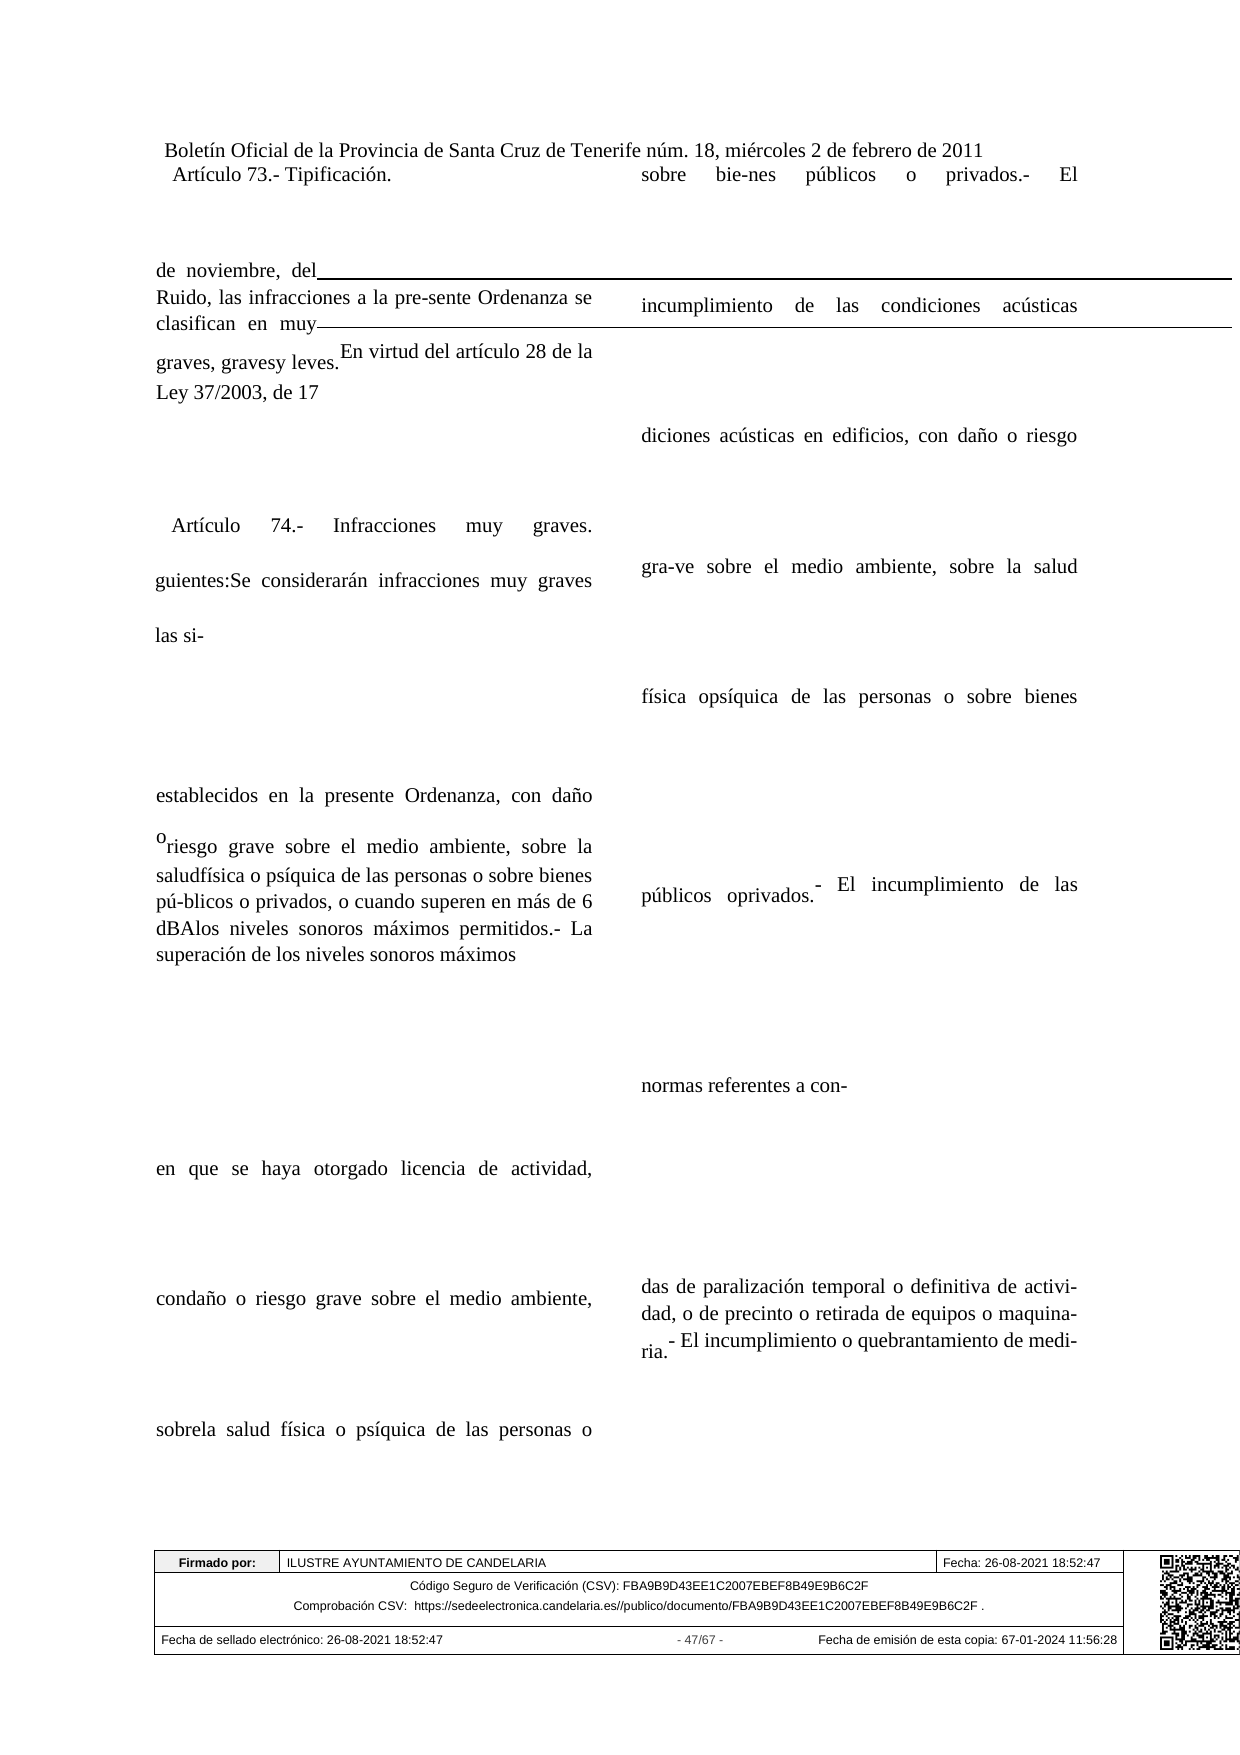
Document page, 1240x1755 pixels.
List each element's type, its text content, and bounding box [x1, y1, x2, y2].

text incumplimiento de las condiciones acústicas [641, 280, 1078, 327]
text sobre bie-nes públicos o privados.- El [641, 162, 1078, 278]
text establecidos en la presente Ordenanza, con daño oriesgo grave sobre el medio ambiente, sobre la saludfísica o psíquica de las personas o sobre bienes pú-blicos o privados, o cuando superen en más de 6 dBAlos niveles sonoros máximos permitidos.- La superación de los niveles sonoros máximos [156, 783, 593, 966]
text Artículo 74.- Infracciones muy graves. guientes:Se considerarán infracciones muy graves las si- [155, 513, 593, 647]
text de noviembre, del Ruido, las infracciones a la pre-sente Ordenanza se clasifican en muy graves, gravesy leves.En virtud del artículo 28 de la Ley 37/2003, de 17 [156, 258, 593, 417]
text Artículo 73.- Tipificación. [172, 162, 593, 186]
text diciones acústicas en edificios, con daño o riesgo gra-ve sobre el medio ambiente, sobre la salud física opsíquica de las personas o sobre bienes públicos oprivados.- El incumplimiento de las normas referentes a con- [641, 328, 1078, 1110]
text das de paralización temporal o definitiva de activi-dad, o de precinto o retirada de equipos o maquina-ria.- El incumplimiento o quebrantamiento de medi- [641, 1274, 1078, 1365]
text en que se haya otorgado licencia de actividad, condaño o riesgo grave sobre el medio ambiente, sobrela salud física o psíquica de las personas o [156, 1156, 593, 1441]
